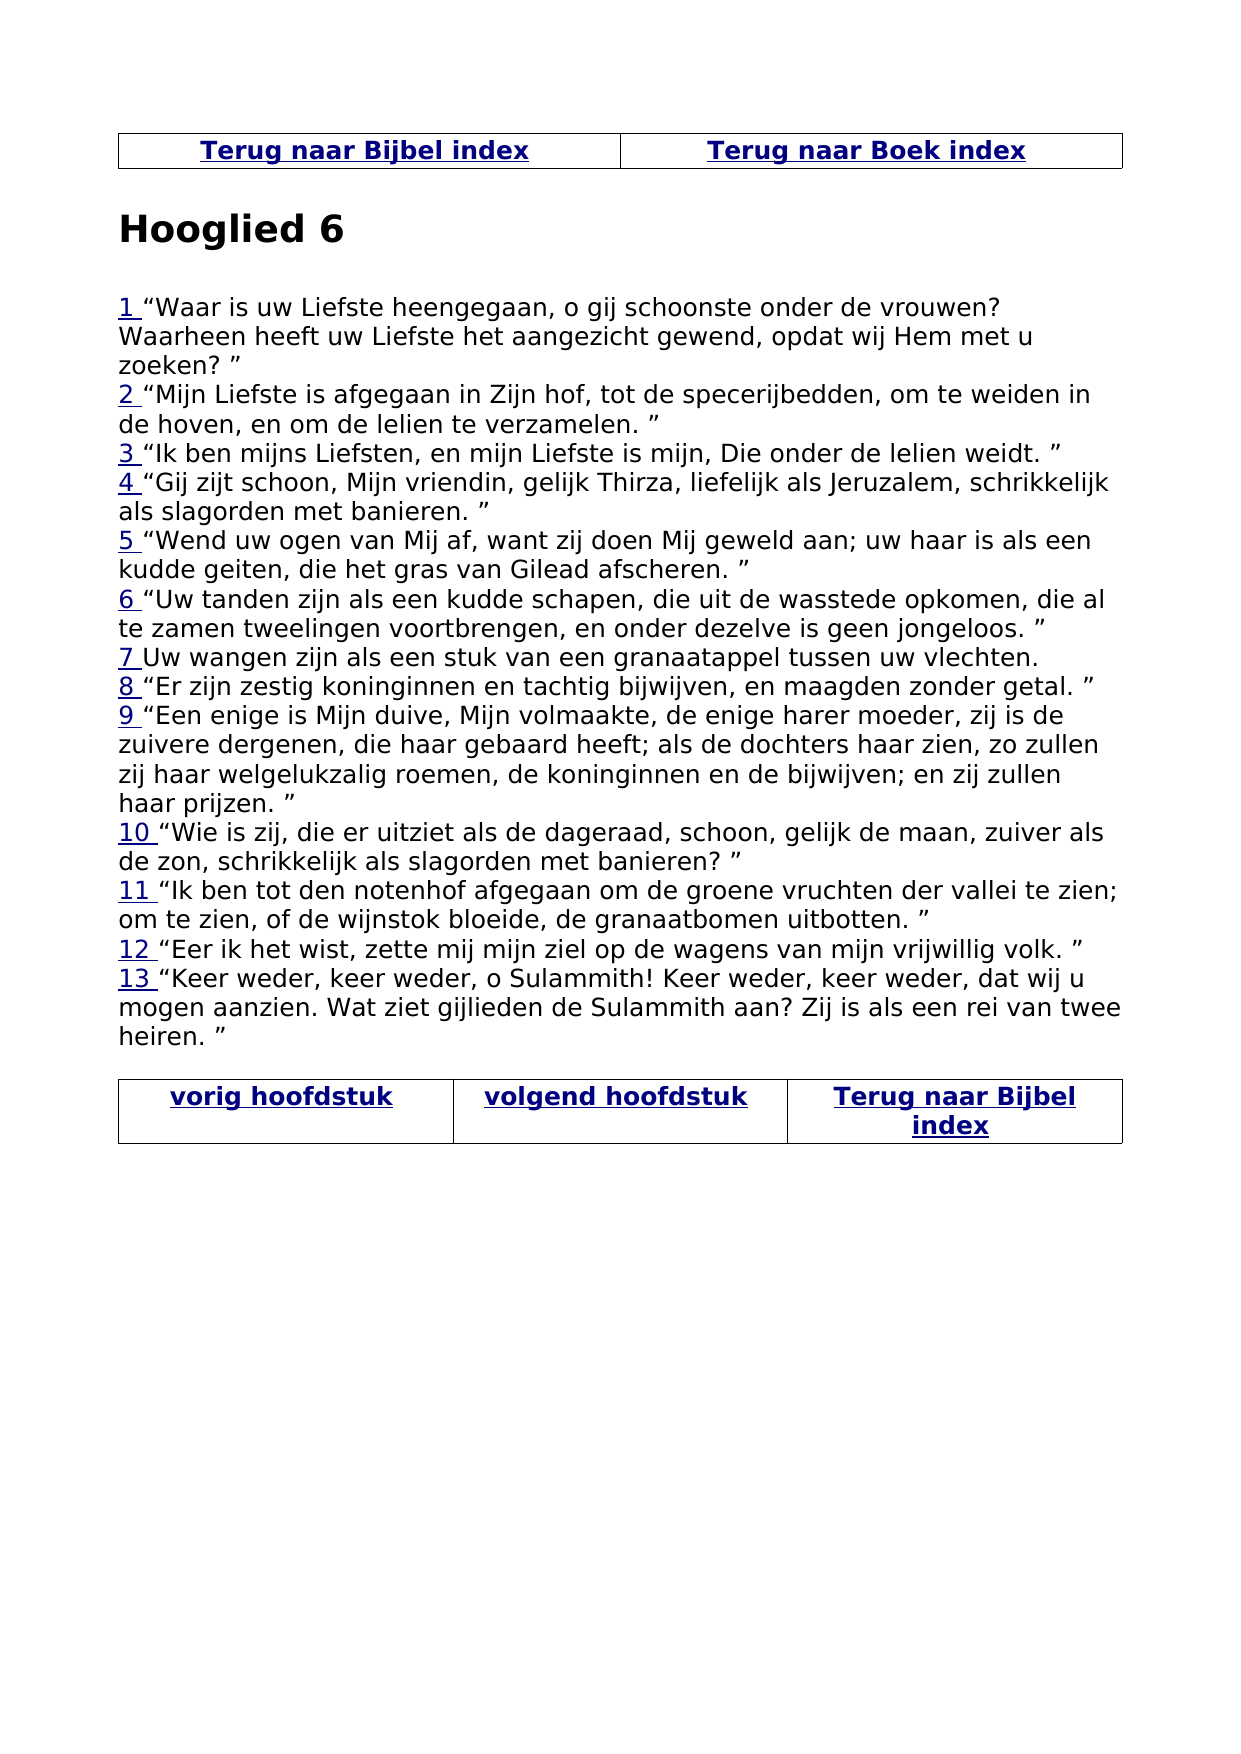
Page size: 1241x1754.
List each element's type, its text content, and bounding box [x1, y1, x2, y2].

subtitle Hooglied 6 [118, 208, 1122, 252]
table_header vorig hoofdstuk [119, 1080, 453, 1143]
table_header volgend hoofdstuk [454, 1080, 787, 1143]
table_header Terug naar Bijbel index [119, 134, 620, 168]
table_header Terug naar Boek index [621, 134, 1122, 168]
table_header Terug naar Bijbel index [788, 1080, 1122, 1143]
text 1 “Waar is uw Liefste heengegaan, o gij schoonste onder de vrouwen? Waarheen heeft uw Liefste het aangezicht gewend, opdat wij Hem met u zoeken? ” 2 “Mijn Liefste is afgegaan in Zijn hof, tot de specerijbedden, om te weiden in de hoven, en om de lelien te verzamelen. ” 3 “Ik ben mijns Liefsten, en mijn Liefste is mijn, Die onder de lelien weidt. ” 4 “Gij zijt schoon, Mijn vriendin, gelijk Thirza, liefelijk als Jeruzalem, schrikkelijk als slagorden met banieren. ” 5 “Wend uw ogen van Mij af, want zij doen Mij geweld aan; uw haar is als een kudde geiten, die het gras van Gilead afscheren. ” 6 “Uw tanden zijn als een kudde schapen, die uit de wasstede opkomen, die al te zamen tweelingen voortbrengen, en onder dezelve is geen jongeloos. ” 7 Uw wangen zijn als een stuk van een granaatappel tussen uw vlechten. 8 “Er zijn zestig koninginnen en tachtig bijwijven, en maagden zonder getal. ” 9 “Een enige is Mijn duive, Mijn volmaakte, de enige harer moeder, zij is de zuivere dergenen, die haar gebaard heeft; als de dochters haar zien, zo zullen zij haar welgelukzalig roemen, de koninginnen en de bijwijven; en zij zullen haar prijzen. ” 10 “Wie is zij, die er uitziet als de dageraad, schoon, gelijk de maan, zuiver als de zon, schrikkelijk als slagorden met banieren? ” 11 “Ik ben tot den notenhof afgegaan om de groene vruchten der vallei te zien; om te zien, of de wijnstok bloeide, de granaatbomen uitbotten. ” 12 “Eer ik het wist, zette mij mijn ziel op de wagens van mijn vrijwillig volk. ” 13 “Keer weder, keer weder, o Sulammith! Keer weder, keer weder, dat wij u mogen aanzien. Wat ziet gijlieden de Sulammith aan? Zij is als een rei van twee heiren. ” [118, 264, 1122, 1052]
